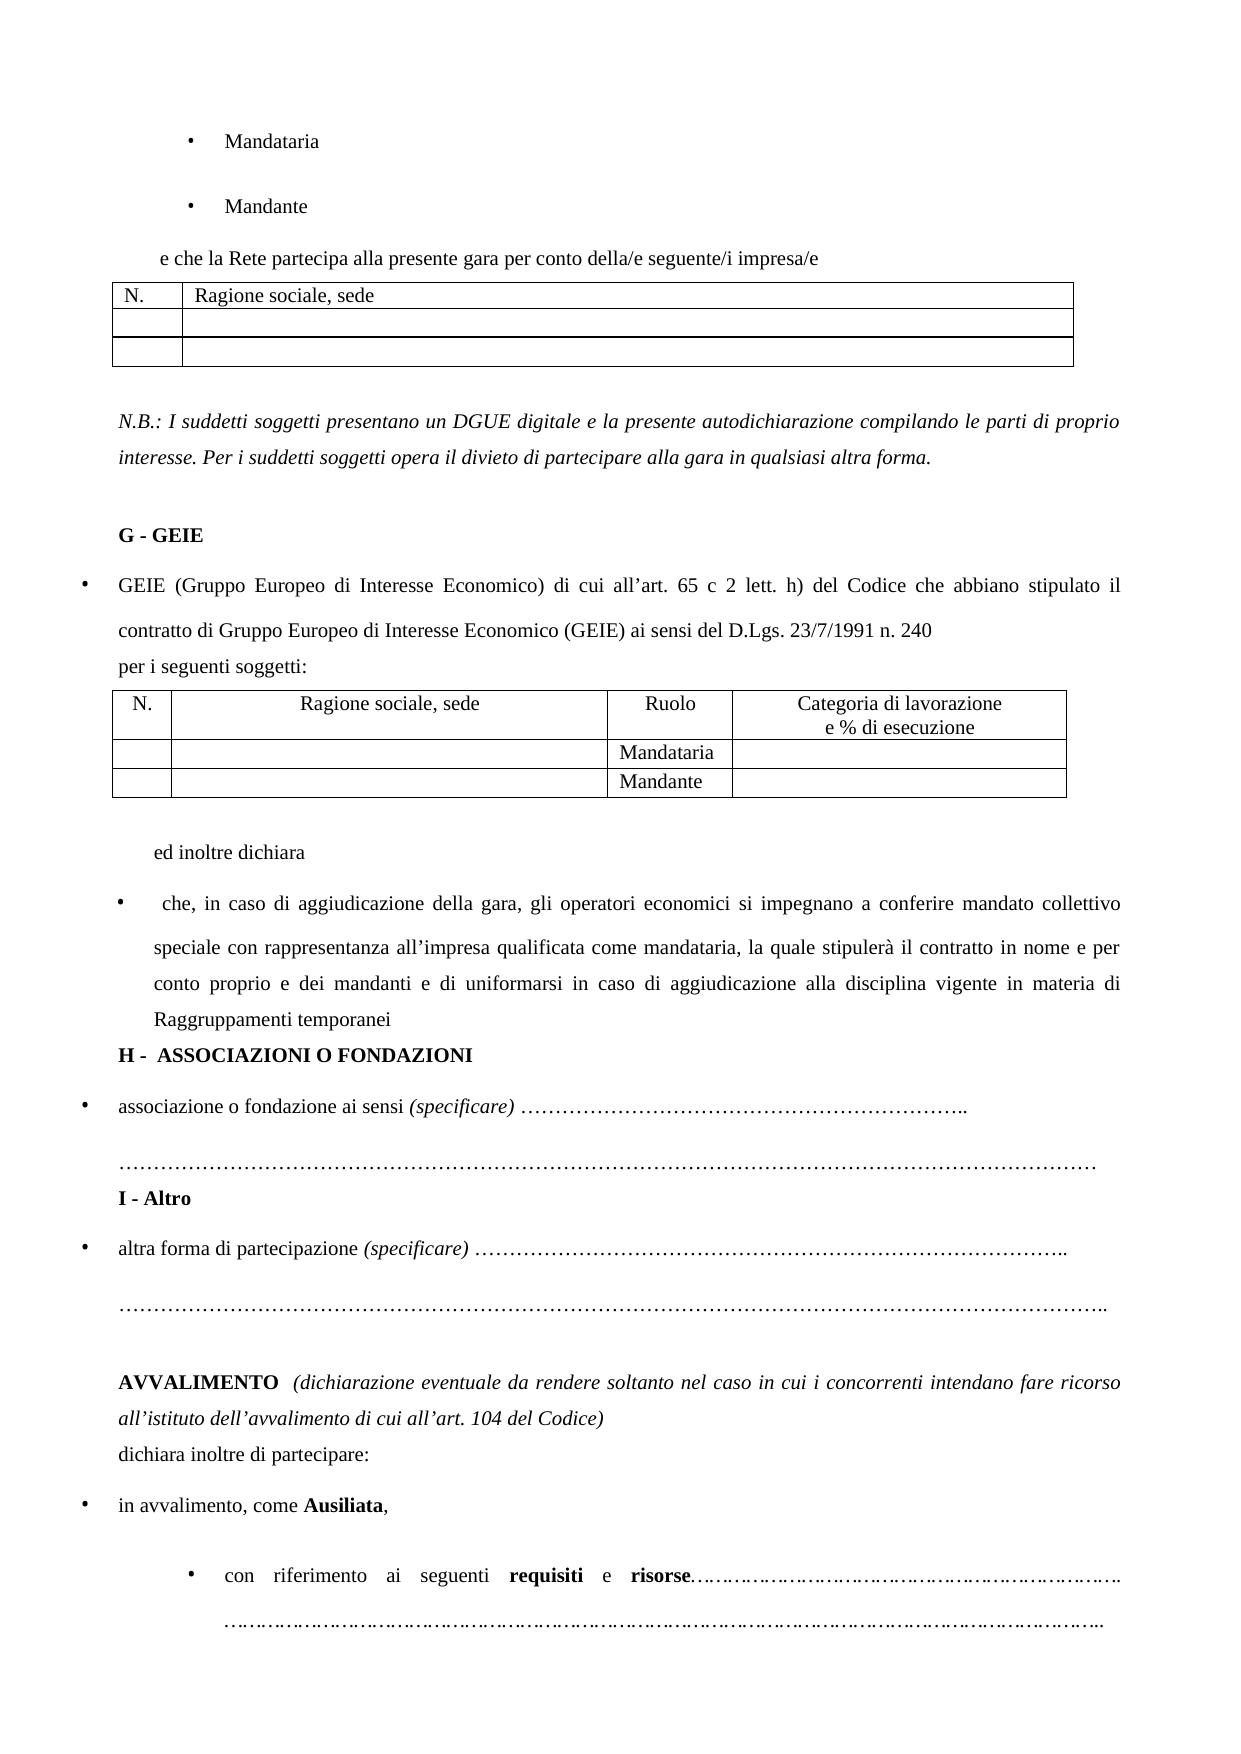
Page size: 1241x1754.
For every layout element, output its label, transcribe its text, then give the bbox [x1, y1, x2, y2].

text e che la Rete partecipa alla presente gara per conto della/e seguente/i impresa/e [159, 246, 1122, 270]
text AVVALIMENTO (dichiarazione eventuale da rendere soltanto nel caso in cui i concorrenti intendano fare ricorso all’istituto dell’avvalimento di cui all’art. 104 del Codice) [118, 1370, 1122, 1430]
table_header N. [113, 691, 171, 739]
table_header Ragione sociale, sede [172, 691, 607, 739]
table_cell [113, 338, 182, 366]
list Mandante [187, 182, 1122, 225]
list che, in caso di aggiudicazione della gara, gli operatori economici si impegnano a conferire mandato collettivo speciale con rappresentanza all’impresa qualificata come mandataria, la quale stipulerà il contratto in nome e per conto proprio e dei mandanti e di uniformarsi in caso di aggiudicazione alla disciplina vigente in materia di Raggruppamenti temporanei [116, 876, 1122, 1031]
text dichiara inoltre di partecipare: [118, 1442, 1122, 1466]
text N.B.: I suddetti soggetti presentano un DGUE digitale e la presente autodichiarazione compilando le parti di proprio interesse. Per i suddetti soggetti opera il divieto di partecipare alla gara in qualsiasi altra forma. [118, 408, 1122, 469]
text per i seguenti soggetti: [118, 654, 1122, 678]
table_cell [172, 769, 607, 797]
list con riferimento ai seguenti requisiti e risorse…………………………………………………………….…………………………………………………………………………………………………………………………….. [187, 1549, 1122, 1632]
text G - GEIE [118, 523, 1122, 547]
table_cell [183, 309, 1073, 336]
table_cell [113, 740, 171, 768]
table_cell [733, 769, 1066, 797]
table_cell Mandataria [608, 740, 732, 768]
list Mandataria [187, 118, 1122, 161]
text …………………………………………………………………………………………………………………………… [118, 1149, 1122, 1174]
text H - ASSOCIAZIONI O FONDAZIONI [118, 1043, 1122, 1067]
list in avvalimento, come Ausiliata, [81, 1478, 1122, 1525]
table_header Ruolo [608, 691, 732, 739]
table_header N. [113, 283, 182, 307]
list GEIE (Gruppo Europeo di Interesse Economico) di cui all’art. 65 c 2 lett. h) del Codice che abbiano stipulato il contratto di Gruppo Europeo di Interesse Economico (GEIE) ai sensi del D.Lgs. 23/7/1991 n. 240 [81, 559, 1122, 642]
table_cell Mandante [608, 769, 732, 797]
list altra forma di partecipazione (specificare) ………………………………………………………………………….. [81, 1222, 1122, 1269]
table_cell [113, 769, 171, 797]
table_cell [113, 309, 182, 336]
table_cell [172, 740, 607, 768]
text ed inoltre dichiara [153, 840, 1122, 864]
table_header Categoria di lavorazione e % di esecuzione [733, 691, 1066, 739]
table_cell [183, 338, 1073, 366]
list associazione o fondazione ai sensi (specificare) ……………………………………………………….. [81, 1079, 1122, 1126]
table_cell [733, 740, 1066, 768]
table_header Ragione sociale, sede [183, 283, 1073, 307]
text I - Altro [118, 1186, 1122, 1210]
text …………………………………………………………………………………………………………………………….. [118, 1292, 1122, 1316]
